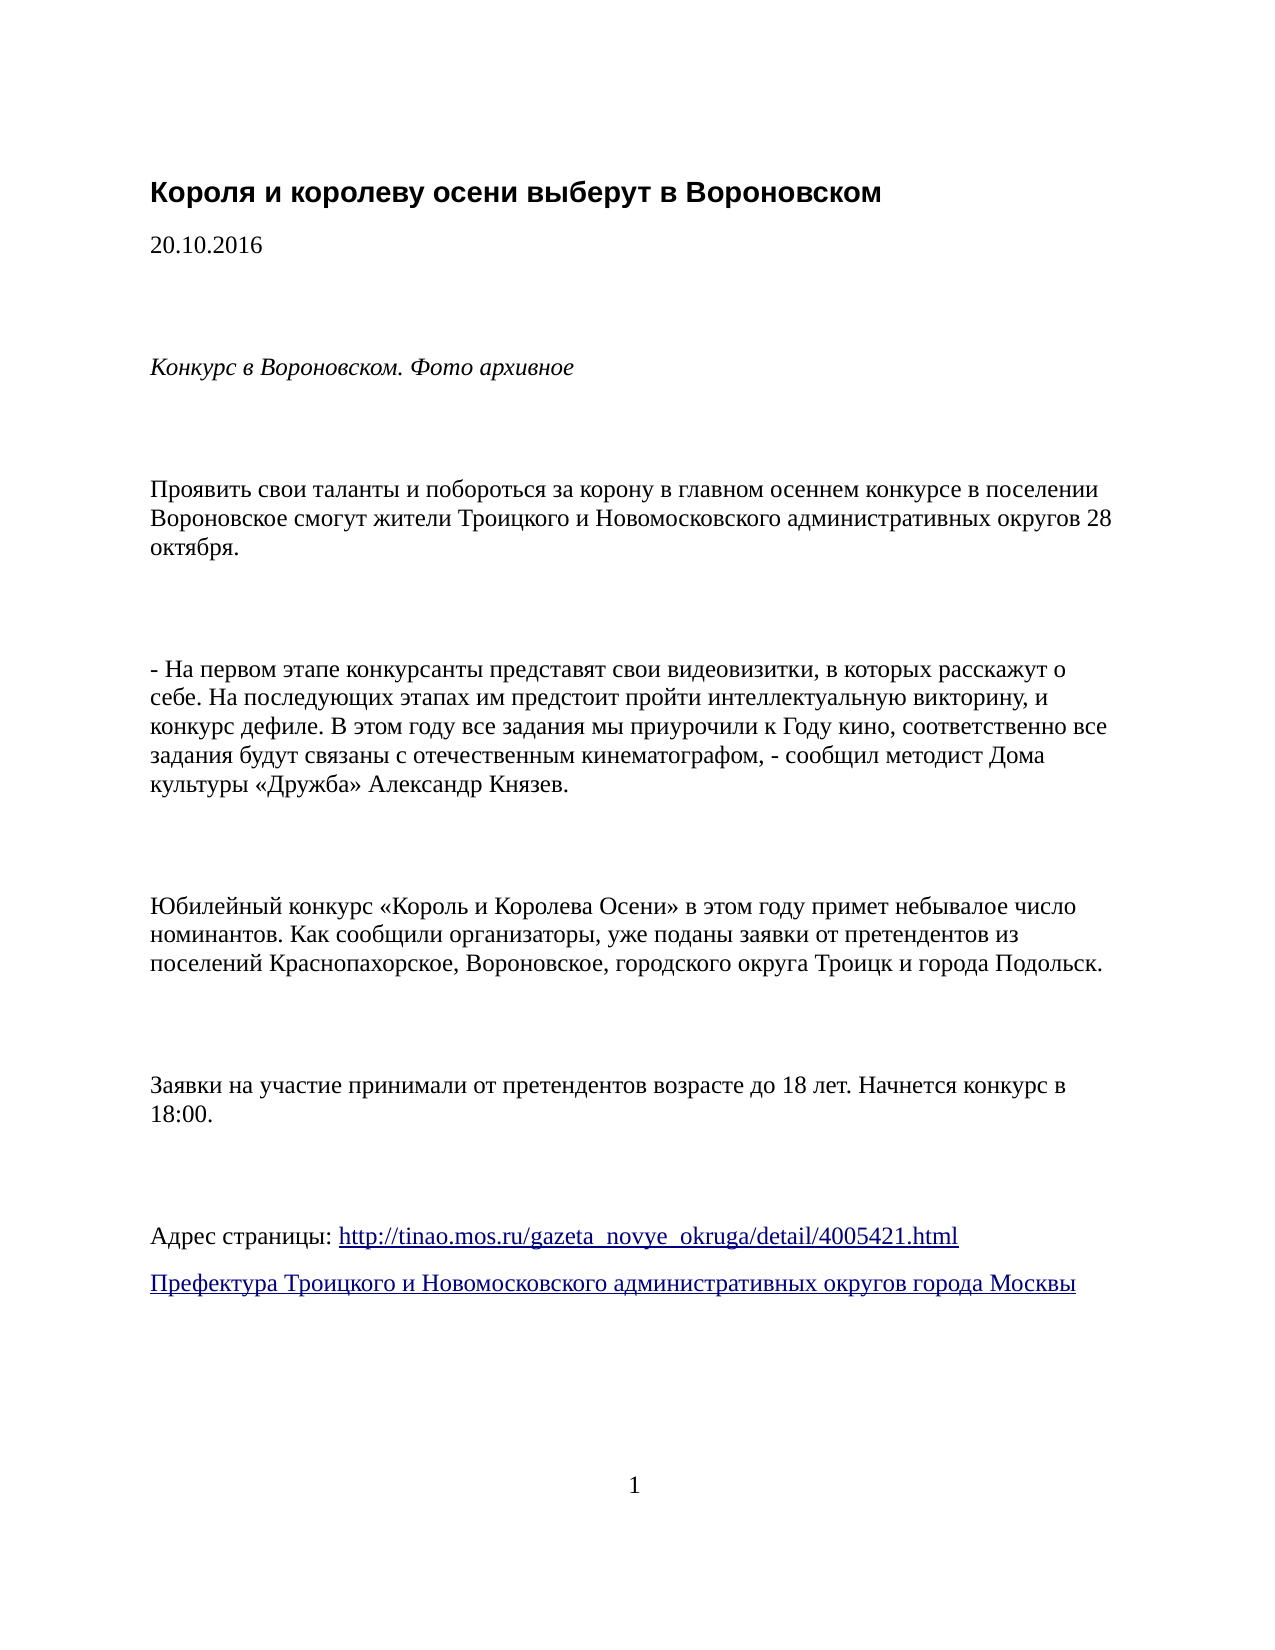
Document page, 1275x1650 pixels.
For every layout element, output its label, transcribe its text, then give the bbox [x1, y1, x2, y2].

text - На первом этапе конкурсанты представят свои видеовизитки, в которых расскажут о себе. На последующих этапах им предстоит пройти интеллектуальную викторину, и конкурс дефиле. В этом году все задания мы приурочили к Году кино, соответственно все задания будут связаны с отечественным кинематографом, - сообщил методист Дома культуры «Дружба» Александр Князев. [150, 654, 1125, 797]
text Юбилейный конкурс «Король и Королева Осени» в этом году примет небывалое число номинантов. Как сообщили организаторы, уже поданы заявки от претендентов из поселений Краснопахорское, Вороновское, городского округа Троицк и города Подольск. [150, 891, 1125, 977]
subtitle Короля и королеву осени выберут в Вороновском [150, 175, 1125, 208]
text Проявить свои таланты и побороться за корону в главном осеннем конкурсе в поселении Вороновское смогут жители Троицкого и Новомосковского административных округов 28 октября. [150, 474, 1125, 560]
text Префектура Троицкого и Новомосковского административных округов города Москвы [150, 1268, 1125, 1297]
text Заявки на участие принимали от претендентов возрасте до 18 лет. Начнется конкурс в 18:00. [150, 1070, 1125, 1128]
text Конкурс в Вороновском. Фото архивное [150, 352, 1125, 381]
text 20.10.2016 [150, 230, 1125, 259]
text Адрес страницы: http://tinao.mos.ru/gazeta_novye_okruga/detail/4005421.html [150, 1221, 1125, 1250]
